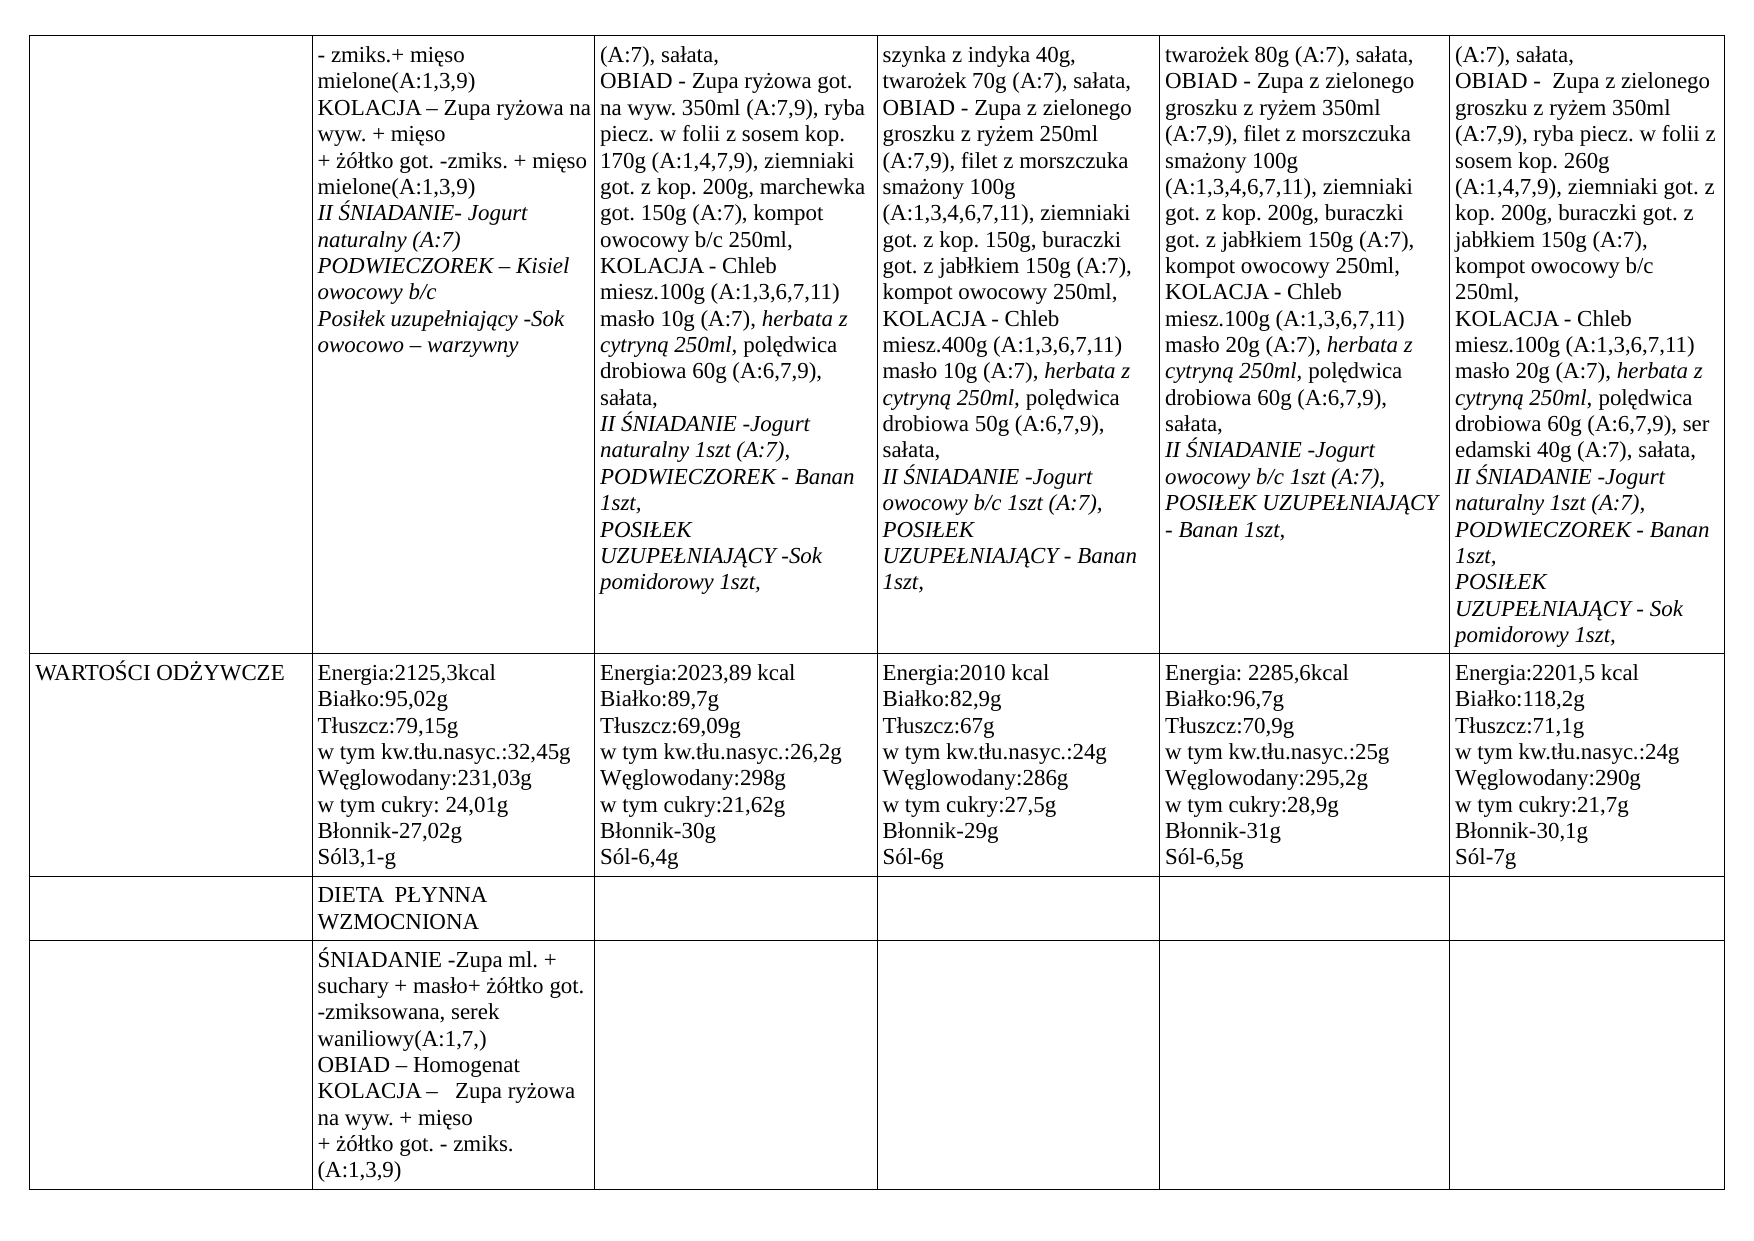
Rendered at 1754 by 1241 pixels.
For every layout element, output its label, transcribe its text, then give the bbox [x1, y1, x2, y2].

table_cell (A:7), sałata, OBIAD - Zupa z zielonego groszku z ryżem 350ml (A:7,9), ryba piecz. w folii z sosem kop. 260g (A:1,4,7,9), ziemniaki got. z kop. 200g, buraczki got. z jabłkiem 150g (A:7), kompot owocowy b/c 250ml, KOLACJA - Chleb miesz.100g (A:1,3,6,7,11) masło 20g (A:7), herbata z cytryną 250ml, polędwica drobiowa 60g (A:6,7,9), ser edamski 40g (A:7), sałata, II ŚNIADANIE -Jogurt naturalny 1szt (A:7), PODWIECZOREK - Banan 1szt, POSIŁEK UZUPEŁNIAJĄCY - Sok pomidorowy 1szt, [1450, 36, 1724, 653]
table_cell ŚNIADANIE -Zupa ml. + suchary + masło+ żółtko got. -zmiksowana, serek waniliowy(A:1,7,) OBIAD – Homogenat KOLACJA – Zupa ryżowa na wyw. + mięso + żółtko got. - zmiks. (A:1,3,9) [313, 941, 594, 1188]
table_cell [1160, 877, 1449, 940]
table_cell szynka z indyka 40g, twarożek 70g (A:7), sałata, OBIAD - Zupa z zielonego groszku z ryżem 250ml (A:7,9), filet z morszczuka smażony 100g (A:1,3,4,6,7,11), ziemniaki got. z kop. 150g, buraczki got. z jabłkiem 150g (A:7), kompot owocowy 250ml, KOLACJA - Chleb miesz.400g (A:1,3,6,7,11) masło 10g (A:7), herbata z cytryną 250ml, polędwica drobiowa 50g (A:6,7,9), sałata, II ŚNIADANIE -Jogurt owocowy b/c 1szt (A:7), POSIŁEK UZUPEŁNIAJĄCY - Banan 1szt, [878, 36, 1159, 653]
table_cell [1450, 941, 1724, 1188]
table_cell ŚNIADANIE -Zupa ryżowa na wyw. + mięso + żółtko got.–zmiks., serek naturalny, (A:7,9) OBIAD – Kasza manna na wyw. + mięso - zmiks.+ mięso mielone(A:1,3,9) KOLACJA – Zupa ryżowa na wyw. + mięso + żółtko got. -zmiks. + mięso mielone(A:1,3,9) II ŚNIADANIE- Jogurt naturalny (A:7) PODWIECZOREK – Kisiel owocowy b/c Posiłek uzupełniający -Sok owocowo – warzywny [313, 36, 594, 653]
table_cell ŚNIADANIE -Kawa ml. 250ml (A:1,7), chleb raz. 80g (A:1,3,6,7,11), margaryna o zaw. tłuszczu 80% 10g – 1szt, szynka z indyka 40g, twarożek 80g (A:7), sałata, OBIAD - Zupa ryżowa got. na wyw. 350ml (A:7,9), ryba piecz. w folii z sosem kop. 170g (A:1,4,7,9), ziemniaki got. z kop. 200g, marchewka got. 150g (A:7), kompot owocowy b/c 250ml, KOLACJA - Chleb miesz.100g (A:1,3,6,7,11) masło 10g (A:7), herbata z cytryną 250ml, polędwica drobiowa 60g (A:6,7,9), sałata, II ŚNIADANIE -Jogurt naturalny 1szt (A:7), PODWIECZOREK - Banan 1szt, POSIŁEK UZUPEŁNIAJĄCY -Sok pomidorowy 1szt, [595, 36, 877, 653]
table_cell Energia:2010 kcal Białko:82,9g Tłuszcz:67g w tym kw.tłu.nasyc.:24g Węglowodany:286g w tym cukry:27,5g Błonnik-29g Sól-6g [878, 654, 1159, 876]
table_cell Energia:2201,5 kcal Białko:118,2g Tłuszcz:71,1g w tym kw.tłu.nasyc.:24g Węglowodany:290g w tym cukry:21,7g Błonnik-30,1g Sól-7g [1450, 654, 1724, 876]
table_cell [878, 877, 1159, 940]
table_cell [30, 877, 312, 940]
table_cell Energia:2125,3kcal Białko:95,02g Tłuszcz:79,15g w tym kw.tłu.nasyc.:32,45g Węglowodany:231,03g w tym cukry: 24,01g Błonnik-27,02g Sól3,1-g [313, 654, 594, 876]
table_cell [878, 941, 1159, 1188]
table_cell WARTOŚCI ODŻYWCZE [30, 654, 312, 876]
table_cell DIETA PŁYNNA WZMOCNIONA [313, 877, 594, 940]
table_cell [595, 877, 877, 940]
table_cell [1450, 877, 1724, 940]
table_cell twarożek 80g (A:7), sałata, OBIAD - Zupa z zielonego groszku z ryżem 350ml (A:7,9), filet z morszczuka smażony 100g (A:1,3,4,6,7,11), ziemniaki got. z kop. 200g, buraczki got. z jabłkiem 150g (A:7), kompot owocowy 250ml, KOLACJA - Chleb miesz.100g (A:1,3,6,7,11) masło 20g (A:7), herbata z cytryną 250ml, polędwica drobiowa 60g (A:6,7,9), sałata, II ŚNIADANIE -Jogurt owocowy b/c 1szt (A:7), POSIŁEK UZUPEŁNIAJĄCY - Banan 1szt, [1160, 36, 1449, 653]
table_cell [1160, 941, 1449, 1188]
table_cell Energia: 2285,6kcal Białko:96,7g Tłuszcz:70,9g w tym kw.tłu.nasyc.:25g Węglowodany:295,2g w tym cukry:28,9g Błonnik-31g Sól-6,5g [1160, 654, 1449, 876]
table_cell [30, 36, 312, 653]
table_cell Energia:2023,89 kcal Białko:89,7g Tłuszcz:69,09g w tym kw.tłu.nasyc.:26,2g Węglowodany:298g w tym cukry:21,62g Błonnik-30g Sól-6,4g [595, 654, 877, 876]
table_cell [30, 941, 312, 1188]
table_cell [595, 941, 877, 1188]
